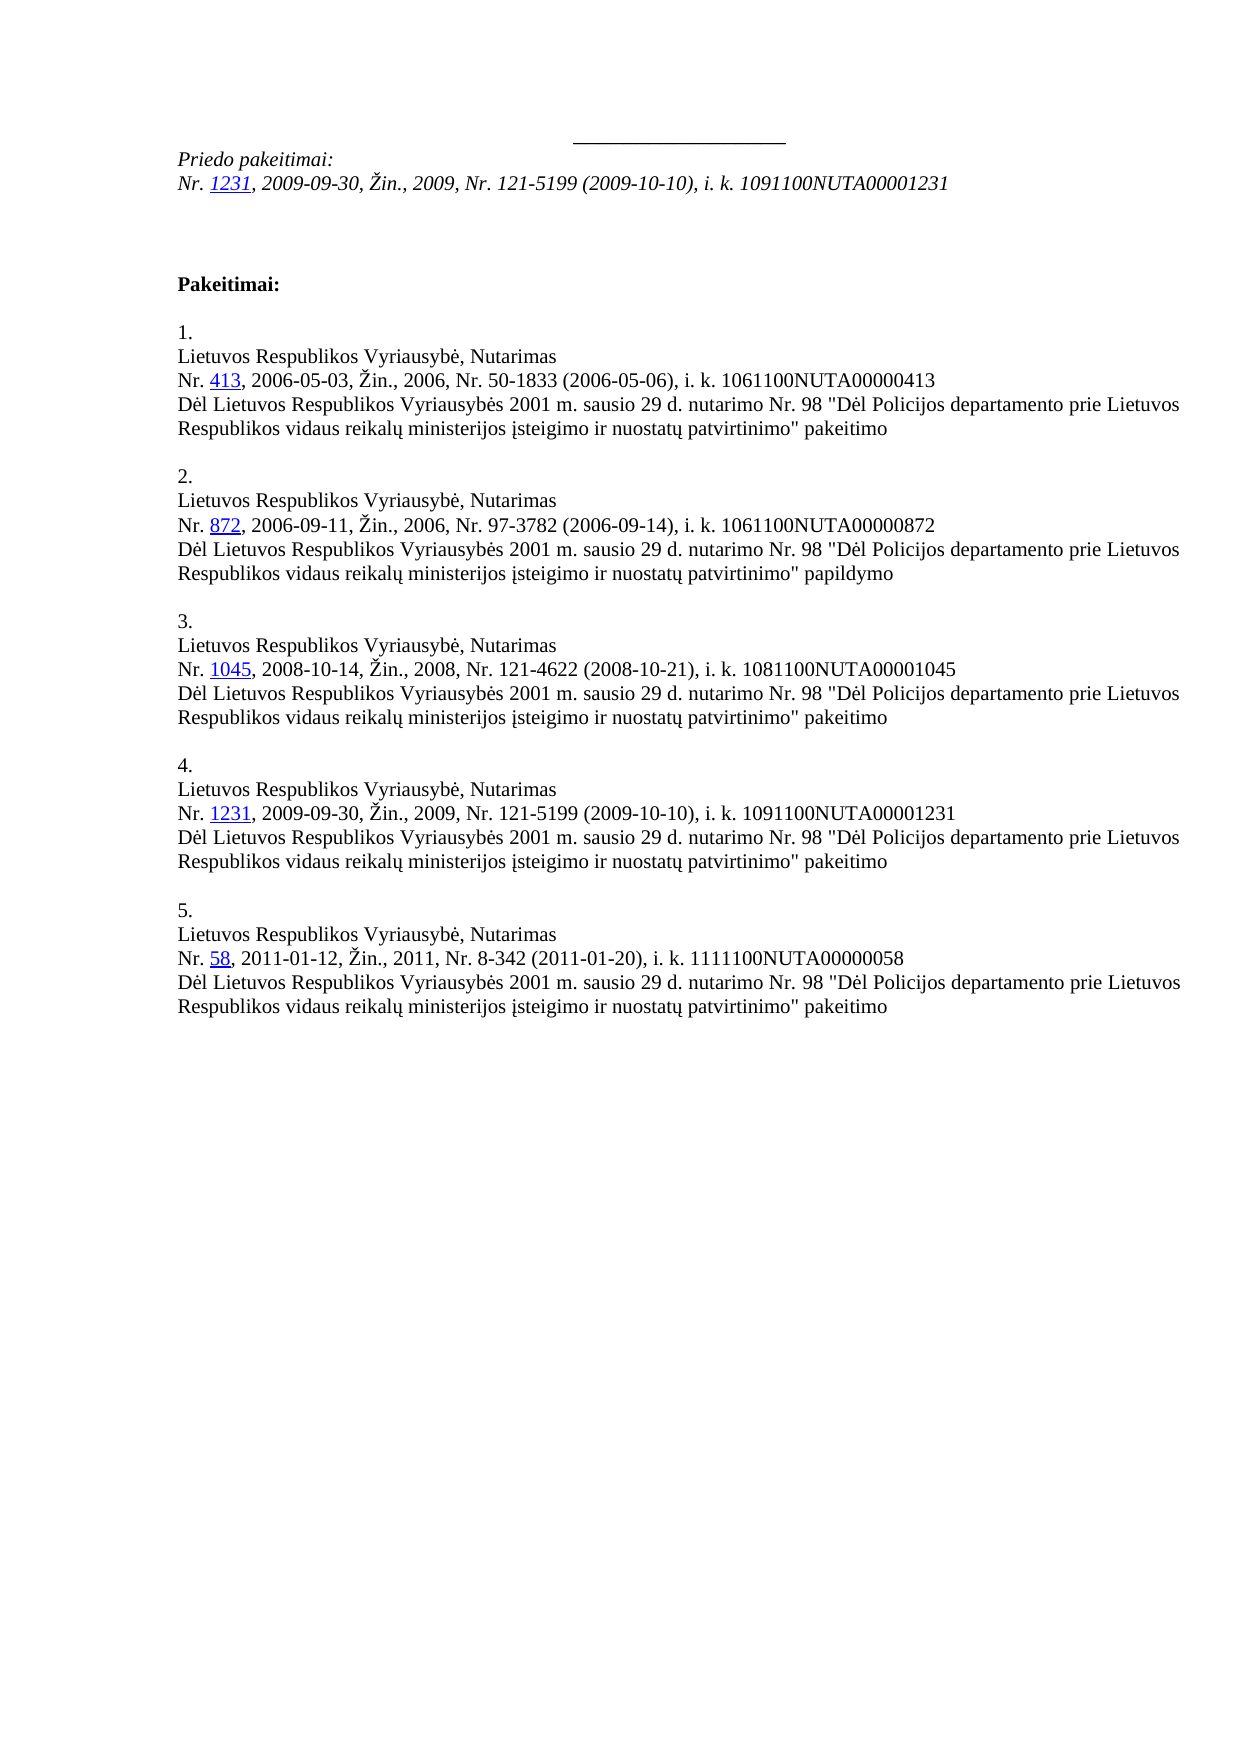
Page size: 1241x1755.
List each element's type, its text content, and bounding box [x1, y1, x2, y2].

text Lietuvos Respublikos Vyriausybė, Nutarimas [177, 777, 1181, 801]
text Pakeitimai: [177, 272, 1181, 296]
text Lietuvos Respublikos Vyriausybė, Nutarimas [177, 488, 1181, 512]
text Lietuvos Respublikos Vyriausybė, Nutarimas [177, 344, 1181, 368]
text Nr. 58, 2011-01-12, Žin., 2011, Nr. 8-342 (2011-01-20), i. k. 1111100NUTA00000058 [177, 946, 1181, 970]
text 1. [177, 320, 1181, 344]
text 5. [177, 897, 1181, 922]
text Nr. 1231, 2009-09-30, Žin., 2009, Nr. 121-5199 (2009-10-10), i. k. 1091100NUTA00001231 [177, 801, 1181, 825]
text Nr. 1231, 2009-09-30, Žin., 2009, Nr. 121-5199 (2009-10-10), i. k. 1091100NUTA00001231 [177, 171, 1181, 195]
text Lietuvos Respublikos Vyriausybė, Nutarimas [177, 922, 1181, 946]
text Lietuvos Respublikos Vyriausybė, Nutarimas [177, 633, 1181, 657]
text Dėl Lietuvos Respublikos Vyriausybės 2001 m. sausio 29 d. nutarimo Nr. 98 "Dėl Policijos departamento prie Lietuvos Respublikos vidaus reikalų ministerijos įsteigimo ir nuostatų patvirtinimo" pakeitimo [177, 392, 1181, 440]
text 2. [177, 464, 1181, 488]
text Nr. 1045, 2008-10-14, Žin., 2008, Nr. 121-4622 (2008-10-21), i. k. 1081100NUTA00001045 [177, 657, 1181, 681]
text Priedo pakeitimai: [177, 147, 1181, 171]
text _________________ [177, 118, 1181, 147]
text Dėl Lietuvos Respublikos Vyriausybės 2001 m. sausio 29 d. nutarimo Nr. 98 "Dėl Policijos departamento prie Lietuvos Respublikos vidaus reikalų ministerijos įsteigimo ir nuostatų patvirtinimo" papildymo [177, 537, 1181, 585]
text 3. [177, 609, 1181, 633]
text 4. [177, 753, 1181, 777]
text Nr. 872, 2006-09-11, Žin., 2006, Nr. 97-3782 (2006-09-14), i. k. 1061100NUTA00000872 [177, 512, 1181, 537]
text Dėl Lietuvos Respublikos Vyriausybės 2001 m. sausio 29 d. nutarimo Nr. 98 "Dėl Policijos departamento prie Lietuvos Respublikos vidaus reikalų ministerijos įsteigimo ir nuostatų patvirtinimo" pakeitimo [177, 681, 1181, 729]
text Dėl Lietuvos Respublikos Vyriausybės 2001 m. sausio 29 d. nutarimo Nr. 98 "Dėl Policijos departamento prie Lietuvos Respublikos vidaus reikalų ministerijos įsteigimo ir nuostatų patvirtinimo" pakeitimo [177, 825, 1181, 873]
text Nr. 413, 2006-05-03, Žin., 2006, Nr. 50-1833 (2006-05-06), i. k. 1061100NUTA00000413 [177, 368, 1181, 392]
text Dėl Lietuvos Respublikos Vyriausybės 2001 m. sausio 29 d. nutarimo Nr. 98 "Dėl Policijos departamento prie Lietuvos Respublikos vidaus reikalų ministerijos įsteigimo ir nuostatų patvirtinimo" pakeitimo [177, 970, 1181, 1018]
